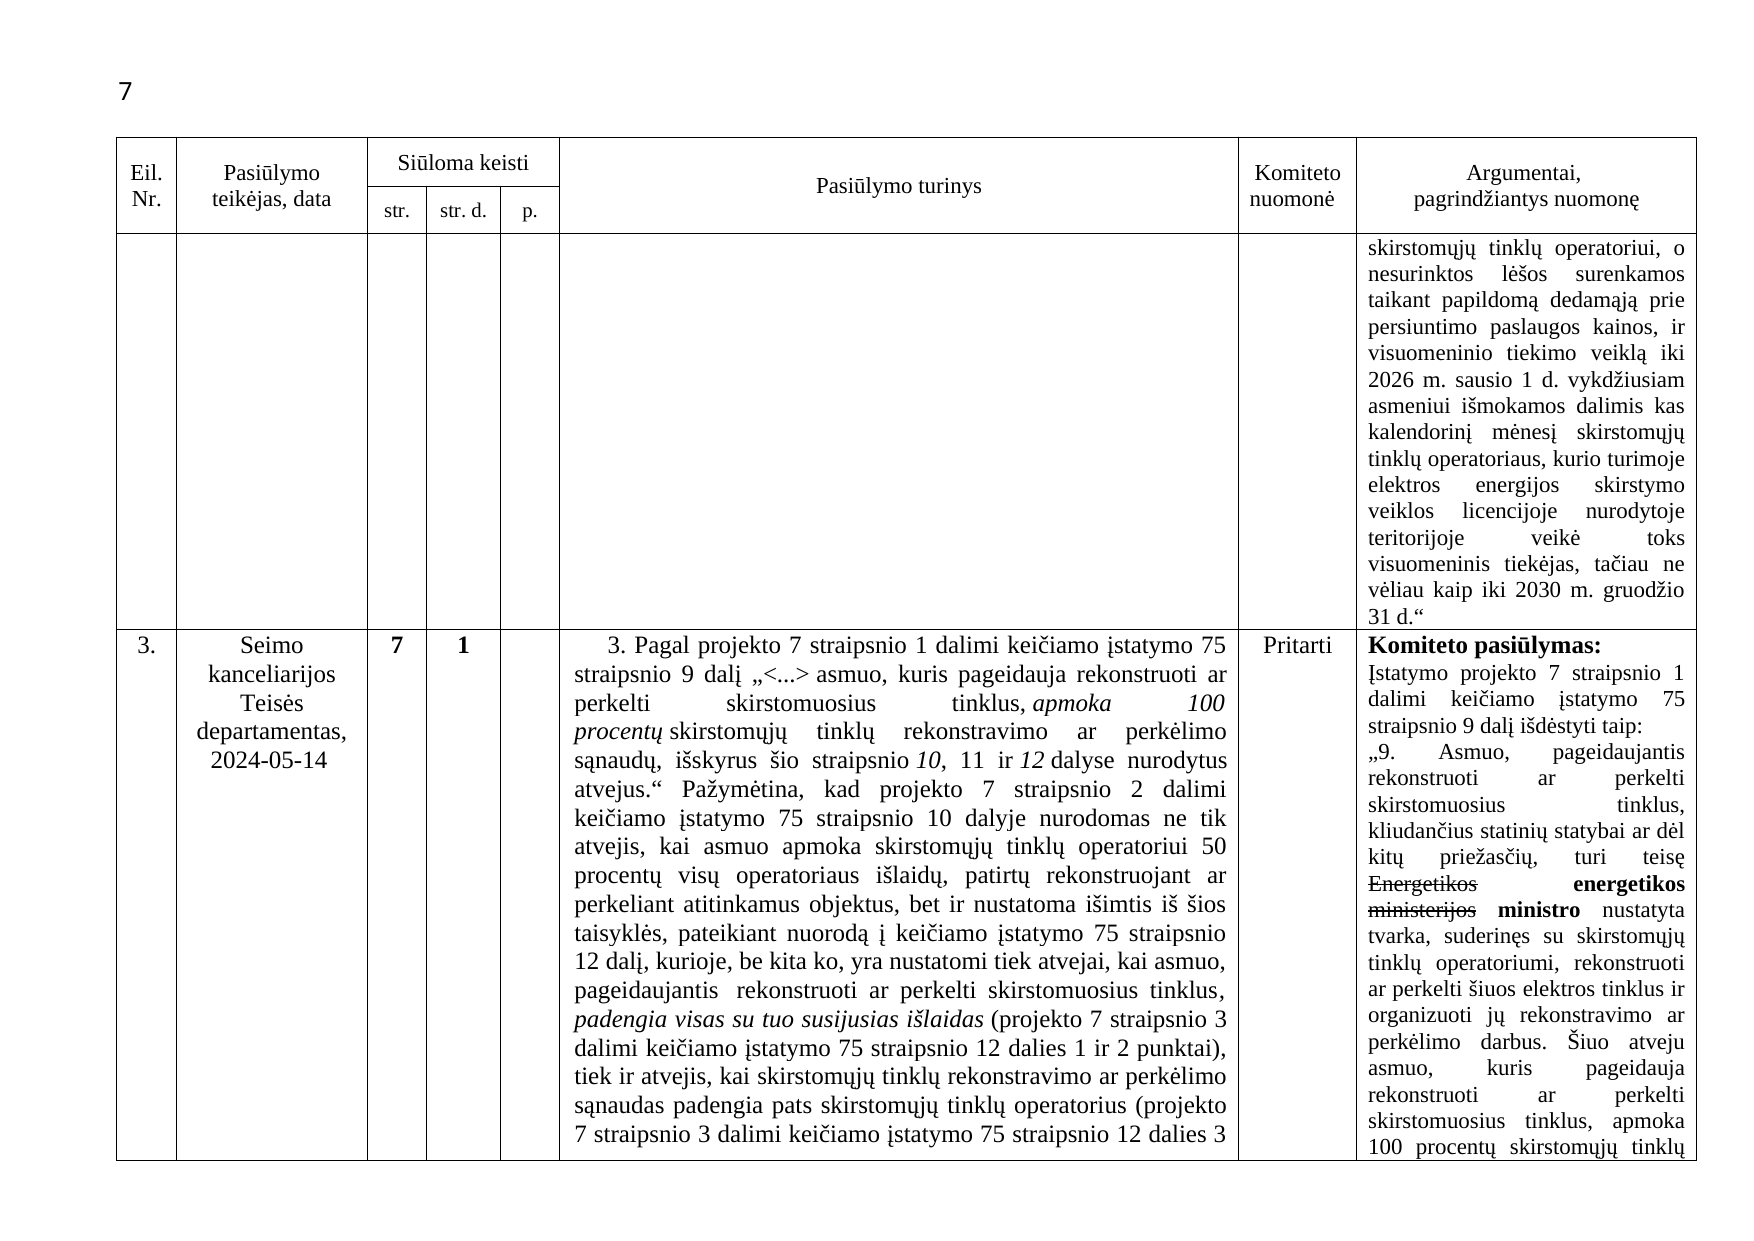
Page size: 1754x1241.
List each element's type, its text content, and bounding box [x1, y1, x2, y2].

table_cell Komiteto pasiūlymas: Įstatymo projekto 7 straipsnio 1 dalimi keičiamo įstatymo 75 straipsnio 9 dalį išdėstyti taip: „9. Asmuo, pageidaujantis rekonstruoti ar perkelti skirstomuosius tinklus, kliudančius statinių statybai ar dėl kitų priežasčių, turi teisę Energetikos energetikos ministerijos ministro nustatyta tvarka, suderinęs su skirstomųjų tinklų operatoriumi, rekonstruoti ar perkelti šiuos elektros tinklus ir organizuoti jų rekonstravimo ar perkėlimo darbus. Šiuo atveju asmuo, kuris pageidauja rekonstruoti ar perkelti skirstomuosius tinklus, apmoka 100 procentų skirstomųjų tinklų [1357, 630, 1696, 1160]
table_cell [560, 234, 1238, 629]
table_cell [177, 234, 367, 629]
table_cell skirstomųjų tinklų operatoriui, o nesurinktos lėšos surenkamos taikant papildomą dedamąją prie persiuntimo paslaugos kainos, ir visuomeninio tiekimo veiklą iki 2026 m. sausio 1 d. vykdžiusiam asmeniui išmokamos dalimis kas kalendorinį mėnesį skirstomųjų tinklų operatoriaus, kurio turimoje elektros energijos skirstymo veiklos licencijoje nurodytoje teritorijoje veikė toks visuomeninis tiekėjas, tačiau ne vėliau kaip iki 2030 m. gruodžio 31 d.“ [1357, 234, 1696, 629]
table_cell str. d. [427, 187, 500, 233]
table_cell [368, 234, 426, 629]
table_cell [1239, 234, 1356, 629]
table_cell Seimo kanceliarijos Teisės departamentas, 2024-05-14 [177, 630, 367, 1160]
table_cell 1 [427, 630, 500, 1160]
table_header Argumentai, pagrindžiantys nuomonę [1357, 138, 1696, 233]
table_cell Pritarti [1239, 630, 1356, 1160]
table_cell [117, 234, 176, 629]
table_cell [501, 630, 559, 1160]
table_cell [501, 234, 559, 629]
table_cell 3. Pagal projekto 7 straipsnio 1 dalimi keičiamo įstatymo 75 straipsnio 9 dalį „<...> asmuo, kuris pageidauja rekonstruoti ar perkelti skirstomuosius tinklus, apmoka 100 procentų skirstomųjų tinklų rekonstravimo ar perkėlimo sąnaudų, išskyrus šio straipsnio 10, 11 ir 12 dalyse nurodytus atvejus.“ Pažymėtina, kad projekto 7 straipsnio 2 dalimi keičiamo įstatymo 75 straipsnio 10 dalyje nurodomas ne tik atvejis, kai asmuo apmoka skirstomųjų tinklų operatoriui 50 procentų visų operatoriaus išlaidų, patirtų rekonstruojant ar perkeliant atitinkamus objektus, bet ir nustatoma išimtis iš šios taisyklės, pateikiant nuorodą į keičiamo įstatymo 75 straipsnio 12 dalį, kurioje, be kita ko, yra nustatomi tiek atvejai, kai asmuo, pageidaujantis rekonstruoti ar perkelti skirstomuosius tinklus, padengia visas su tuo susijusias išlaidas (projekto 7 straipsnio 3 dalimi keičiamo įstatymo 75 straipsnio 12 dalies 1 ir 2 punktai), tiek ir atvejis, kai skirstomųjų tinklų rekonstravimo ar perkėlimo sąnaudas padengia pats skirstomųjų tinklų operatorius (projekto 7 straipsnio 3 dalimi keičiamo įstatymo 75 straipsnio 12 dalies 3 [560, 630, 1238, 1160]
table_header Pasiūlymo teikėjas, data [177, 138, 367, 233]
table_cell str. [368, 187, 426, 233]
table_cell 3. [117, 630, 176, 1160]
table_header Pasiūlymo turinys [560, 138, 1238, 233]
table_header Siūloma keisti [368, 138, 559, 186]
table_header Komiteto nuomonė [1239, 138, 1356, 233]
table_cell [427, 234, 500, 629]
table_header Eil. Nr. [117, 138, 176, 233]
table_cell p. [501, 187, 559, 233]
table_cell 7 [368, 630, 426, 1160]
